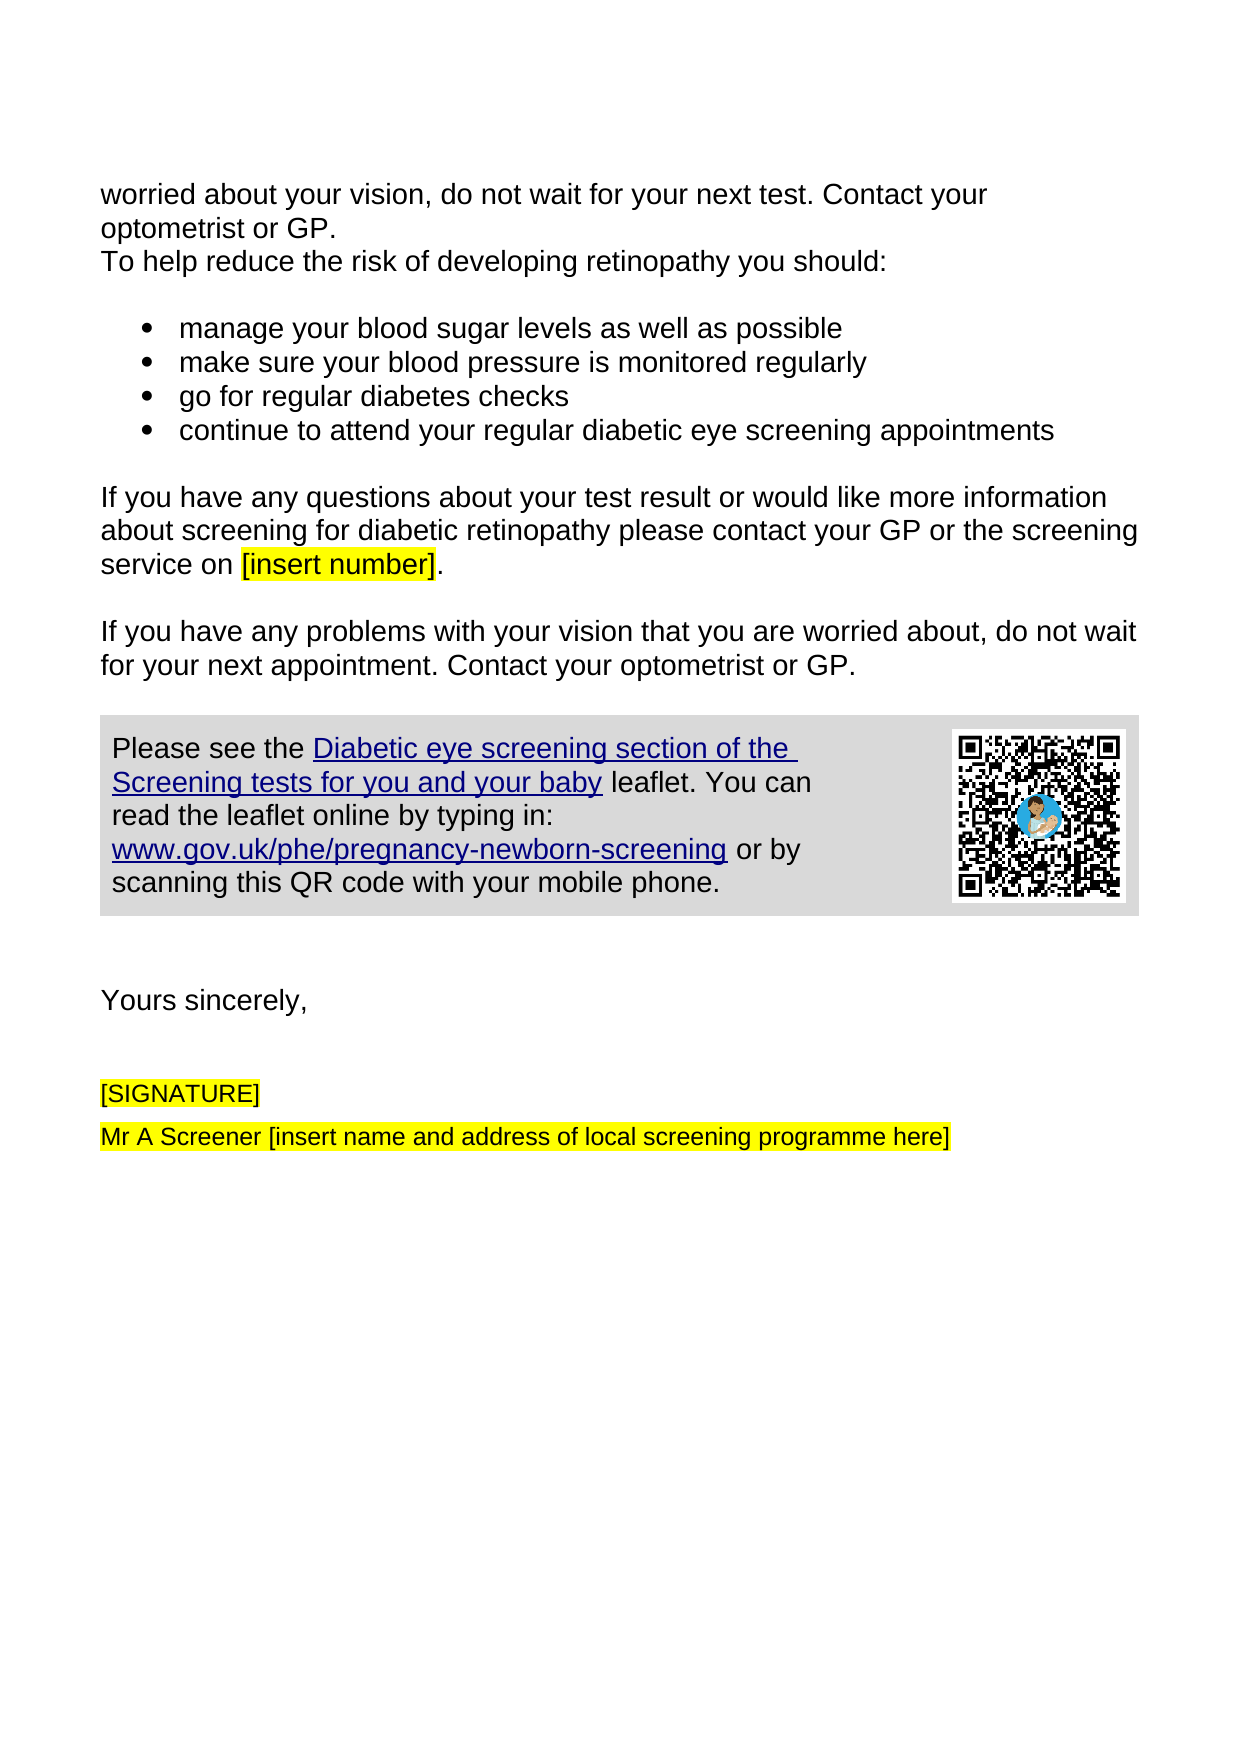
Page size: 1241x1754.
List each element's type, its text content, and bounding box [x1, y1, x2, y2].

list manage your blood sugar levels as well as possible [142, 311, 1140, 345]
subtitle Mr A Screener [insert name and address of local screening programme here] [100, 1122, 1140, 1151]
text If you have any questions about your test result or would like more information about screening for diabetic retinopathy please contact your GP or the screening service on [insert number]. [100, 480, 1140, 581]
list make sure your blood pressure is monitored regularly [142, 345, 1140, 379]
table_header Please see the Diabetic eye screening section of the Screening tests for you and your baby leaflet. You can read the leaflet online by typing in: www.gov.uk/phe/pregnancy-newborn-screening or by scanning this QR code with your mobile phone. [100, 715, 853, 916]
text Yours sincerely, [100, 983, 1140, 1016]
text worried about your vision, do not wait for your next test. Contact your optometrist or GP. [100, 177, 1140, 244]
table_header [853, 715, 1139, 916]
text To help reduce the risk of developing retinopathy you should: [100, 244, 1140, 278]
list go for regular diabetes checks [142, 379, 1140, 413]
text [SIGNATURE] [100, 1079, 1140, 1107]
list continue to attend your regular diabetic eye screening appointments [142, 413, 1140, 446]
text If you have any problems with your vision that you are worried about, do not wait for your next appointment. Contact your optometrist or GP. [100, 614, 1140, 681]
